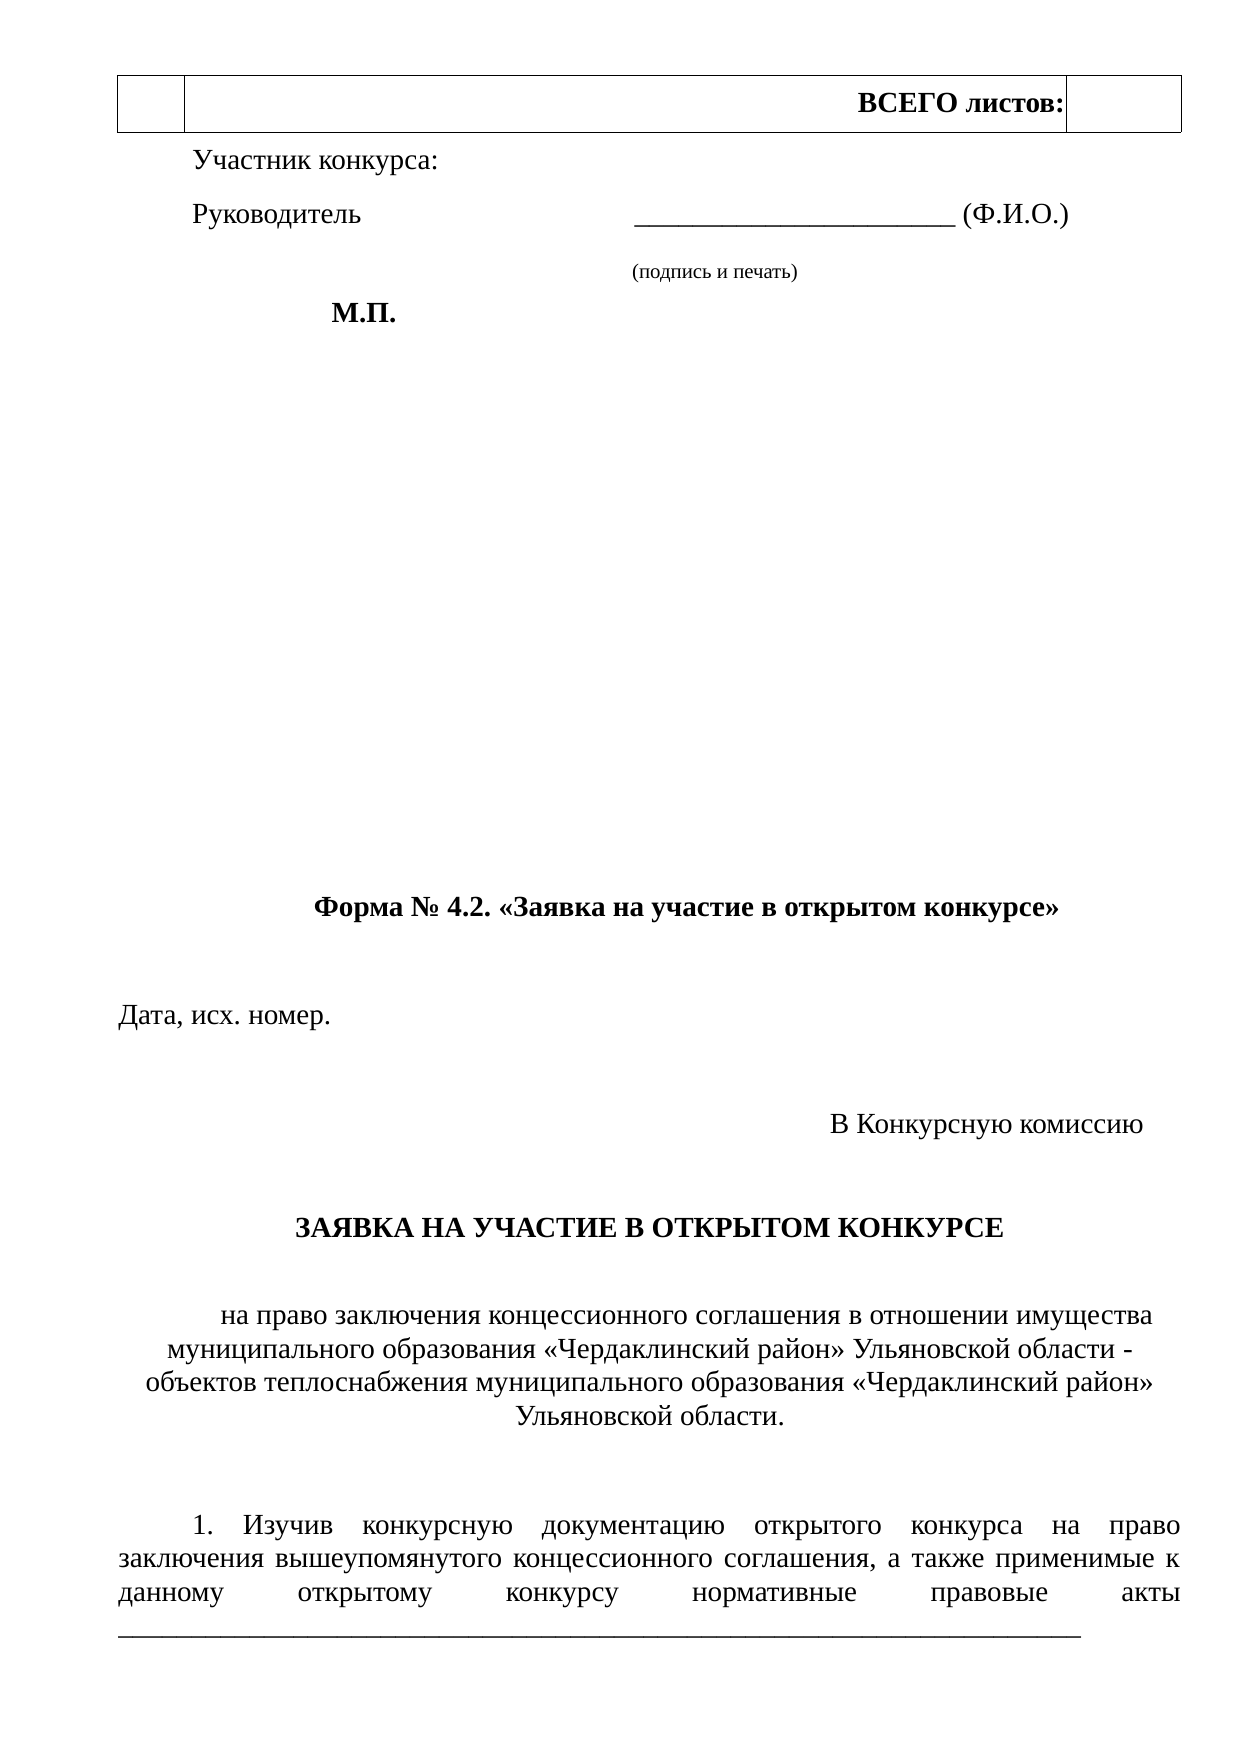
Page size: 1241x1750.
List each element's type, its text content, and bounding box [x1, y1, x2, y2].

table_header В Конкурсную комиссию [631, 1096, 1144, 1150]
text 1. Изучив конкурсную документацию открытого конкурса на право заключения вышеупомянутого концессионного соглашения, а также применимые к данному открытому конкурсу нормативные правовые акты __________________________________________________________________ [118, 1507, 1181, 1641]
text ЗАЯВКА НА УЧАСТИЕ В ОТКРЫТОМ КОНКУРСЕ [118, 1210, 1181, 1244]
text Форма № 4.2. «Заявка на участие в открытом конкурсе» [118, 889, 1181, 922]
table_cell [1067, 76, 1181, 132]
table_header [118, 1096, 631, 1150]
text на право заключения концессионного соглашения в отношении имущества муниципального образования «Чердаклинский район» Ульяновской области - объектов теплоснабжения муниципального образования «Чердаклинский район» Ульяновской области. [118, 1297, 1181, 1432]
table_cell [118, 76, 184, 132]
text Руководитель ______________________ (Ф.И.О.) [118, 196, 1181, 230]
text Дата, исх. номер. [118, 997, 1181, 1031]
text (подпись и печать) [118, 251, 1181, 284]
text Участник конкурса: [118, 142, 1181, 176]
table_cell ВСЕГО листов: [185, 76, 1066, 132]
text М.П. [118, 295, 1181, 328]
